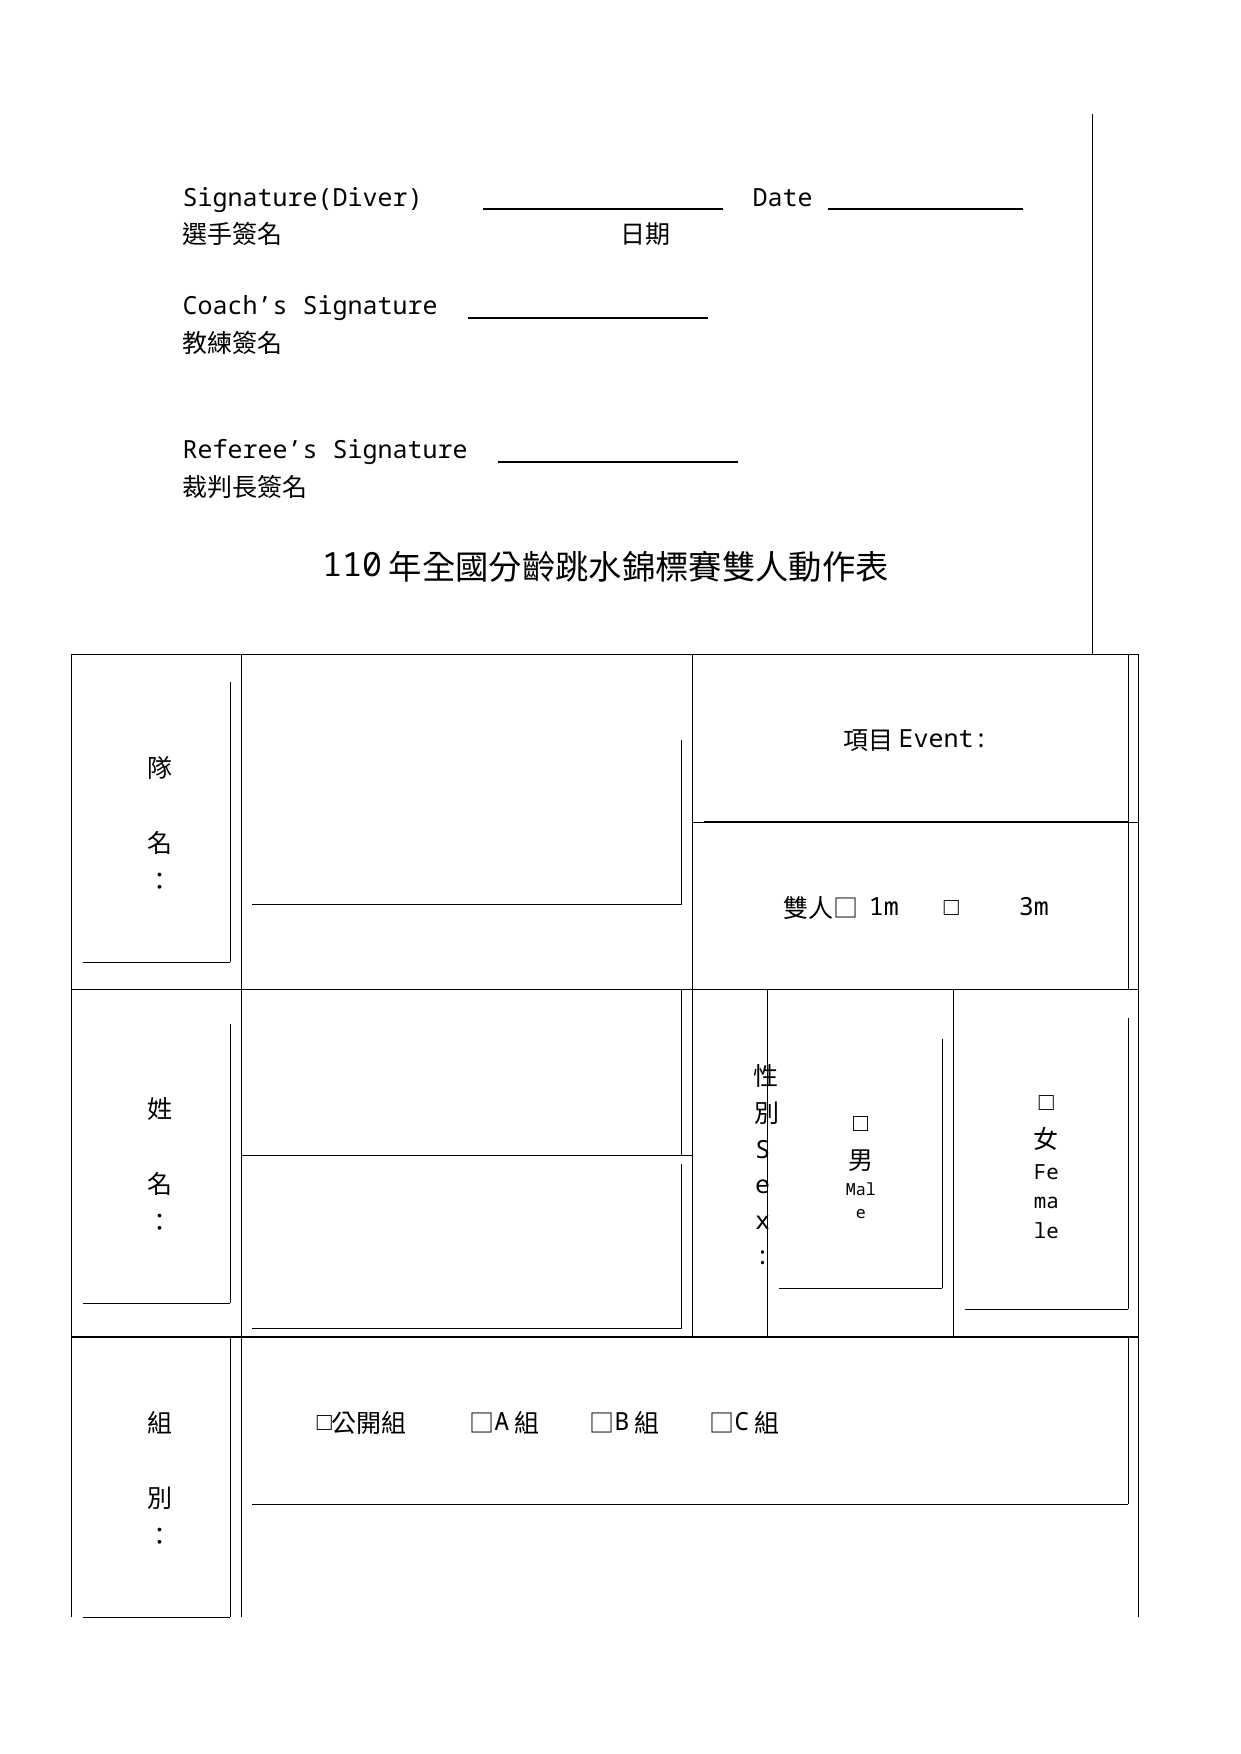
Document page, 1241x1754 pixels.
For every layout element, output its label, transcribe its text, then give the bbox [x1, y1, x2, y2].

subtitle Referee’s Signature [118, 431, 1092, 466]
table_header 項目Event: [693, 655, 1128, 822]
subtitle 裁判長簽名 [118, 466, 1092, 503]
subtitle 教練簽名 [118, 322, 1092, 360]
table_cell 組 別： [72, 1338, 230, 1617]
table_cell [1129, 823, 1138, 989]
table_cell [231, 1338, 241, 1617]
table_header [242, 655, 692, 989]
table_header [1129, 655, 1138, 822]
table_header 隊 名： [72, 655, 241, 989]
table_cell [242, 1156, 692, 1336]
subtitle Signature(Diver) Date [118, 114, 1092, 214]
subtitle Coach’s Signature [118, 287, 1092, 322]
table_cell □公開組 □A組 □B組 □C組 [242, 1338, 1138, 1617]
table_cell 性別Sex: [693, 990, 767, 1336]
table_cell □ 女Female [954, 990, 1138, 1336]
table_cell [242, 990, 681, 1155]
table_cell [682, 990, 692, 1155]
table_cell 雙人□ 1m □ 3m [693, 823, 1128, 989]
table_cell 姓 名： [72, 990, 241, 1336]
subtitle 110年全國分齡跳水錦標賽雙人動作表 [118, 539, 1092, 654]
subtitle 選手簽名 日期 [118, 214, 1092, 251]
table_cell □ 男Male [768, 990, 953, 1336]
